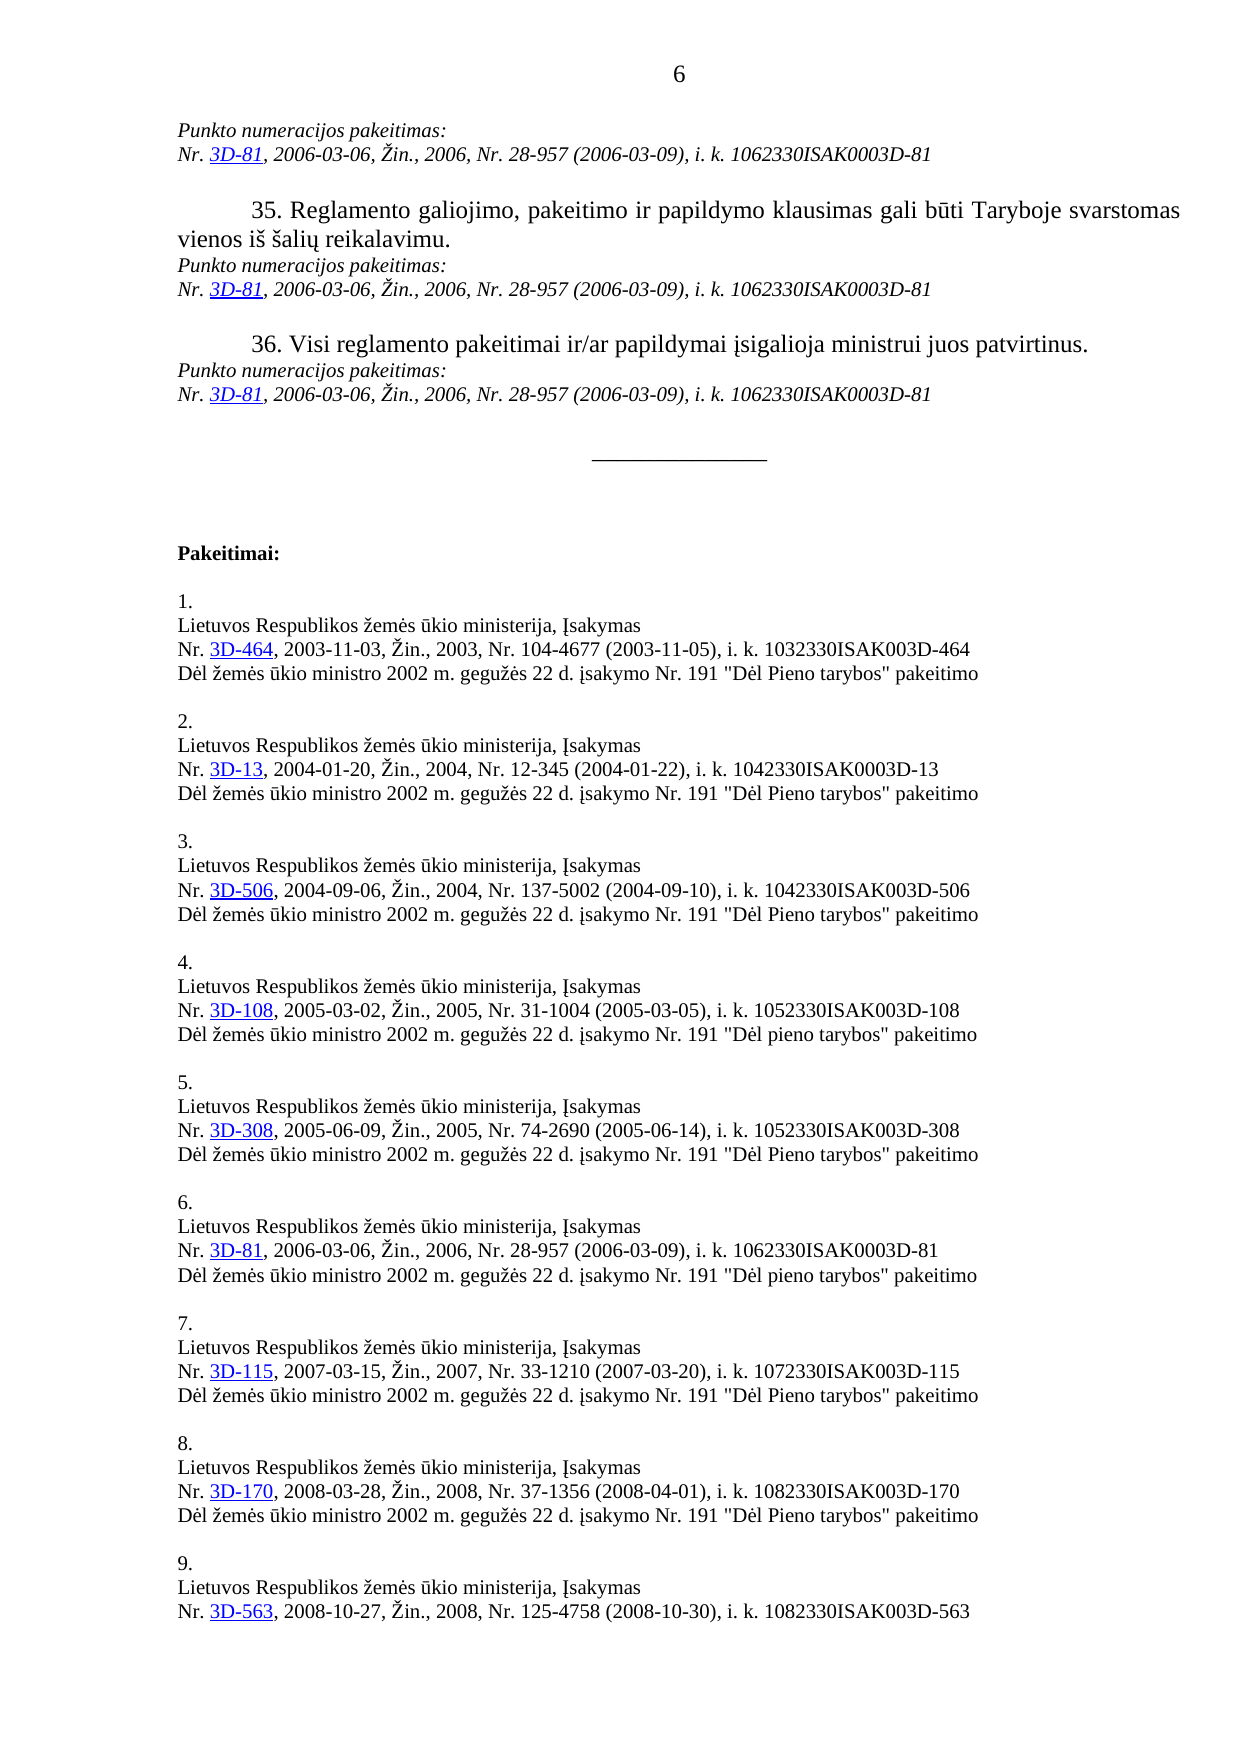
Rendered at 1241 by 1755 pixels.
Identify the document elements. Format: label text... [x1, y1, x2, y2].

text Nr. 3D-81, 2006-03-06, Žin., 2006, Nr. 28-957 (2006-03-09), i. k. 1062330ISAK0003D-81 [177, 142, 1181, 166]
text Nr. 3D-170, 2008-03-28, Žin., 2008, Nr. 37-1356 (2008-04-01), i. k. 1082330ISAK003D-170 [177, 1479, 1181, 1503]
text 9. [177, 1551, 1181, 1575]
text Dėl žemės ūkio ministro 2002 m. gegužės 22 d. įsakymo Nr. 191 "Dėl Pieno tarybos" pakeitimo [177, 1503, 1181, 1527]
text 2. [177, 709, 1181, 733]
text Dėl žemės ūkio ministro 2002 m. gegužės 22 d. įsakymo Nr. 191 "Dėl pieno tarybos" pakeitimo [177, 1262, 1181, 1287]
text Nr. 3D-115, 2007-03-15, Žin., 2007, Nr. 33-1210 (2007-03-20), i. k. 1072330ISAK003D-115 [177, 1359, 1181, 1383]
text Dėl žemės ūkio ministro 2002 m. gegužės 22 d. įsakymo Nr. 191 "Dėl Pieno tarybos" pakeitimo [177, 1142, 1181, 1166]
text Nr. 3D-81, 2006-03-06, Žin., 2006, Nr. 28-957 (2006-03-09), i. k. 1062330ISAK0003D-81 [177, 1238, 1181, 1262]
text Nr. 3D-13, 2004-01-20, Žin., 2004, Nr. 12-345 (2004-01-22), i. k. 1042330ISAK0003D-13 [177, 757, 1181, 781]
text Punkto numeracijos pakeitimas: [177, 252, 1181, 277]
text Dėl žemės ūkio ministro 2002 m. gegužės 22 d. įsakymo Nr. 191 "Dėl Pieno tarybos" pakeitimo [177, 661, 1181, 685]
text 36. Visi reglamento pakeitimai ir/ar papildymai įsigalioja ministrui juos patvirtinus. [177, 329, 1181, 358]
text 1. [177, 589, 1181, 613]
text Lietuvos Respublikos žemės ūkio ministerija, Įsakymas [177, 853, 1181, 877]
text Punkto numeracijos pakeitimas: [177, 358, 1181, 382]
text Lietuvos Respublikos žemės ūkio ministerija, Įsakymas [177, 1335, 1181, 1359]
text Punkto numeracijos pakeitimas: [177, 118, 1181, 142]
text Nr. 3D-506, 2004-09-06, Žin., 2004, Nr. 137-5002 (2004-09-10), i. k. 1042330ISAK003D-506 [177, 877, 1181, 902]
text 6. [177, 1190, 1181, 1214]
text Dėl žemės ūkio ministro 2002 m. gegužės 22 d. įsakymo Nr. 191 "Dėl pieno tarybos" pakeitimo [177, 1022, 1181, 1046]
text Lietuvos Respublikos žemės ūkio ministerija, Įsakymas [177, 1575, 1181, 1599]
text Pakeitimai: [177, 541, 1181, 565]
text 35. Reglamento galiojimo, pakeitimo ir papildymo klausimas gali būti Taryboje svarstomas vienos iš šalių reikalavimu. [177, 195, 1181, 252]
text Lietuvos Respublikos žemės ūkio ministerija, Įsakymas [177, 1214, 1181, 1238]
text Nr. 3D-81, 2006-03-06, Žin., 2006, Nr. 28-957 (2006-03-09), i. k. 1062330ISAK0003D-81 [177, 277, 1181, 301]
text Dėl žemės ūkio ministro 2002 m. gegužės 22 d. įsakymo Nr. 191 "Dėl Pieno tarybos" pakeitimo [177, 902, 1181, 926]
text Nr. 3D-81, 2006-03-06, Žin., 2006, Nr. 28-957 (2006-03-09), i. k. 1062330ISAK0003D-81 [177, 382, 1181, 406]
text 3. [177, 829, 1181, 853]
text 8. [177, 1431, 1181, 1455]
text Dėl žemės ūkio ministro 2002 m. gegužės 22 d. įsakymo Nr. 191 "Dėl Pieno tarybos" pakeitimo [177, 1383, 1181, 1407]
text Lietuvos Respublikos žemės ūkio ministerija, Įsakymas [177, 733, 1181, 757]
text Lietuvos Respublikos žemės ūkio ministerija, Įsakymas [177, 613, 1181, 637]
text Dėl žemės ūkio ministro 2002 m. gegužės 22 d. įsakymo Nr. 191 "Dėl Pieno tarybos" pakeitimo [177, 781, 1181, 805]
text Nr. 3D-308, 2005-06-09, Žin., 2005, Nr. 74-2690 (2005-06-14), i. k. 1052330ISAK003D-308 [177, 1118, 1181, 1142]
text Nr. 3D-563, 2008-10-27, Žin., 2008, Nr. 125-4758 (2008-10-30), i. k. 1082330ISAK003D-563 [177, 1599, 1181, 1623]
text Lietuvos Respublikos žemės ūkio ministerija, Įsakymas [177, 1094, 1181, 1118]
text 5. [177, 1070, 1181, 1094]
text Lietuvos Respublikos žemės ūkio ministerija, Įsakymas [177, 974, 1181, 998]
text Nr. 3D-464, 2003-11-03, Žin., 2003, Nr. 104-4677 (2003-11-05), i. k. 1032330ISAK003D-464 [177, 637, 1181, 661]
text ______________ [177, 435, 1181, 464]
text Lietuvos Respublikos žemės ūkio ministerija, Įsakymas [177, 1455, 1181, 1479]
text Nr. 3D-108, 2005-03-02, Žin., 2005, Nr. 31-1004 (2005-03-05), i. k. 1052330ISAK003D-108 [177, 998, 1181, 1022]
text 7. [177, 1311, 1181, 1335]
text 4. [177, 950, 1181, 974]
